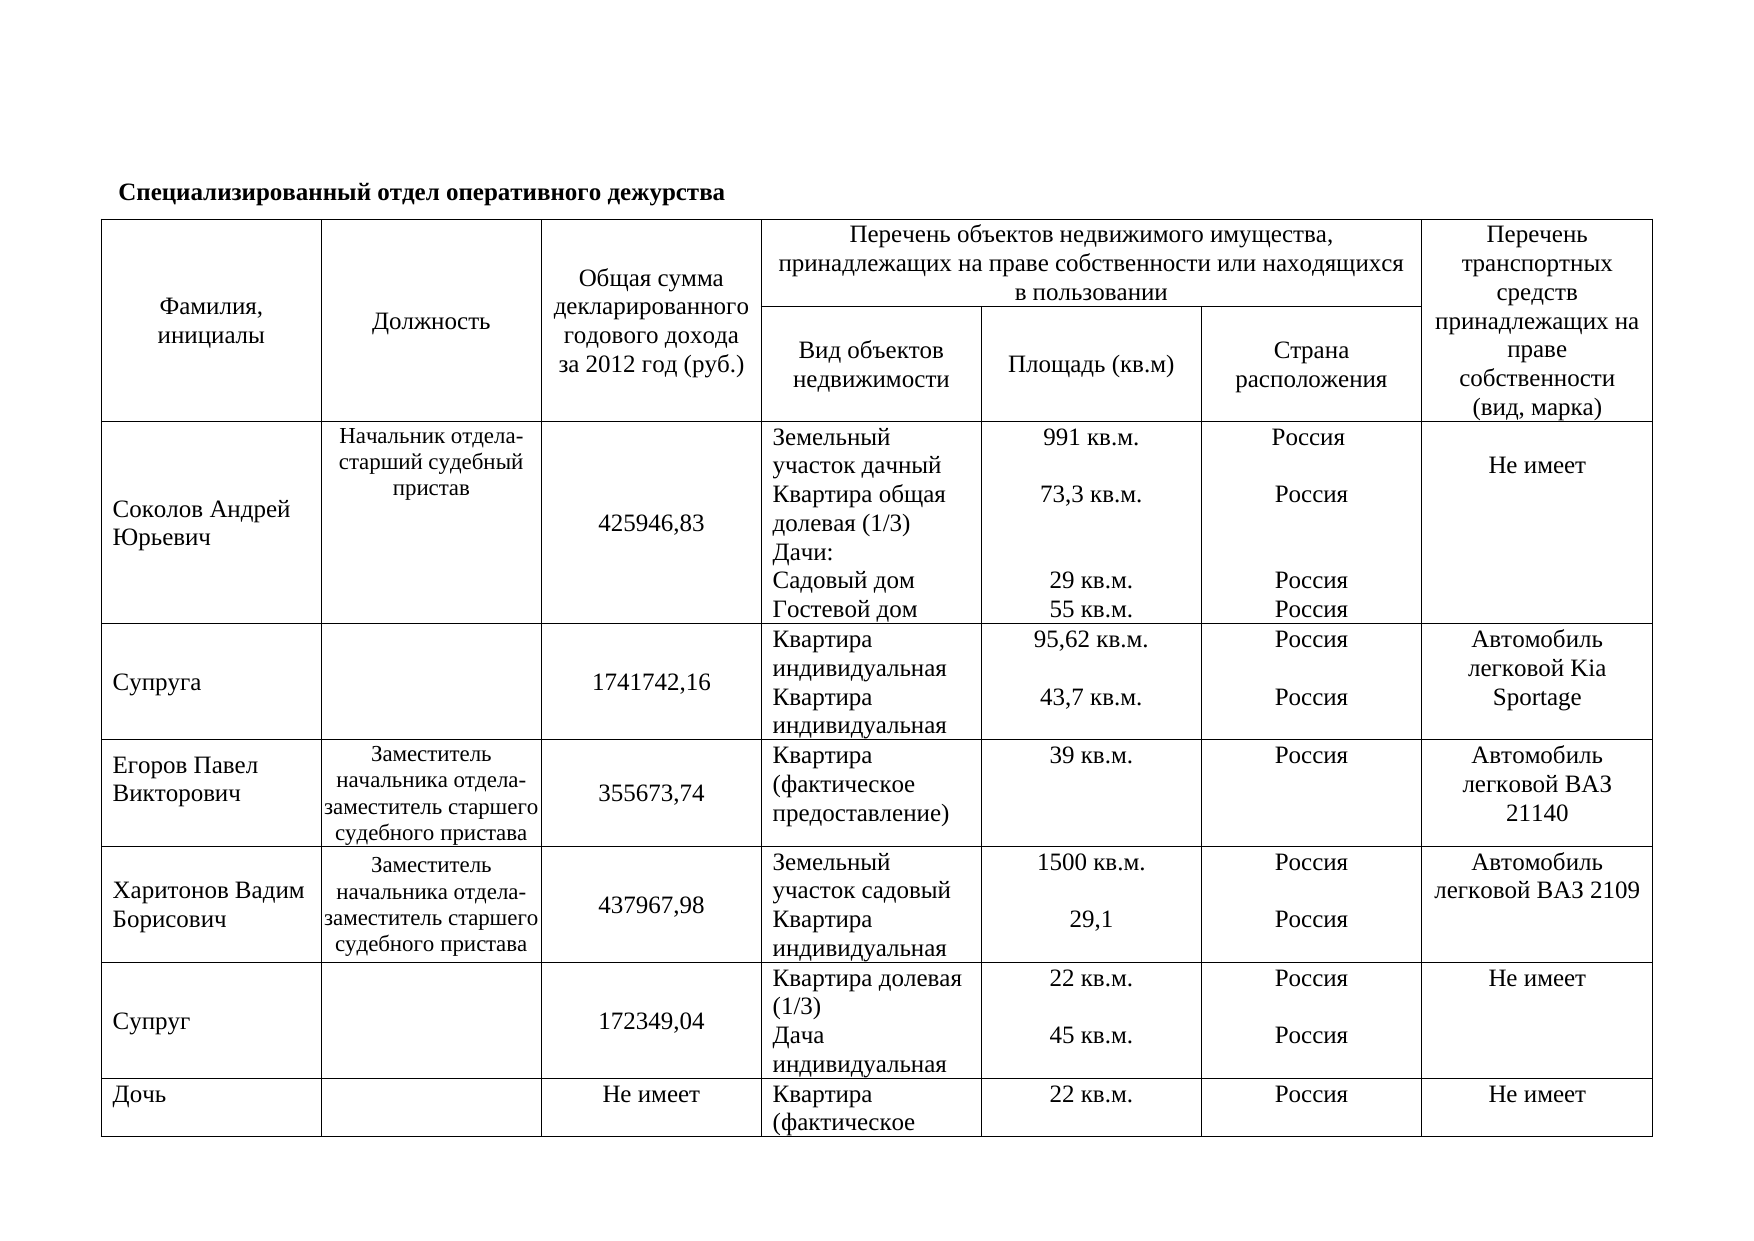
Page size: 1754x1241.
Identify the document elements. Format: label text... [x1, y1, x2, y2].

table_cell Дочь [102, 1079, 321, 1136]
table_cell Квартира индивидуальная Квартира индивидуальная [762, 624, 981, 739]
table_cell 39 кв.м. [982, 740, 1201, 846]
table_cell 991 кв.м. 73,3 кв.м. 29 кв.м. 55 кв.м. [982, 422, 1201, 623]
table_cell Не имеет [1422, 1079, 1652, 1136]
table_cell Егоров Павел Викторович [102, 740, 321, 846]
table_cell Харитонов Вадим Борисович [102, 847, 321, 962]
table_cell 22 кв.м. 45 кв.м. [982, 963, 1201, 1078]
table_cell 22 кв.м. [982, 1079, 1201, 1136]
table_cell Квартира (фактическое предоставление) [762, 740, 981, 846]
table_cell Страна расположения [1202, 307, 1421, 421]
table_cell Супруг [102, 963, 321, 1078]
table_cell Земельный участок садовый Квартира индивидуальная [762, 847, 981, 962]
table_cell Супруга [102, 624, 321, 739]
table_cell Россия Россия [1202, 963, 1421, 1078]
table_cell 437967,98 [542, 847, 761, 962]
table_cell Автомобиль легковой ВАЗ 21140 [1422, 740, 1652, 846]
table_header Фамилия, инициалы [102, 220, 321, 421]
table_cell Россия Россия [1202, 847, 1421, 962]
table_cell 355673,74 [542, 740, 761, 846]
table_cell Не имеет [1422, 963, 1652, 1078]
table_cell Заместитель начальника отдела-заместитель старшего судебного пристава [322, 847, 541, 962]
table_cell 1741742,16 [542, 624, 761, 739]
table_cell Россия [1202, 1079, 1421, 1136]
table_cell Россия Россия Россия Россия [1202, 422, 1421, 623]
table_cell Соколов Андрей Юрьевич [102, 422, 321, 623]
table_header Общая сумма декларированного годового дохода за 2012 год (руб.) [542, 220, 761, 421]
table_cell [322, 963, 541, 1078]
table_cell Квартира (фактическое [762, 1079, 981, 1136]
table_cell Квартира долевая (1/3) Дача индивидуальная [762, 963, 981, 1078]
table_cell Автомобиль легковой ВАЗ 2109 [1422, 847, 1652, 962]
table_cell Площадь (кв.м) [982, 307, 1201, 421]
table_cell Вид объектов недвижимости [762, 307, 981, 421]
table_cell Не имеет [542, 1079, 761, 1136]
table_cell Начальник отдела-старший судебный пристав [322, 422, 541, 623]
table_header Перечень транспортных средств принадлежащих на праве собственности (вид, марка) [1422, 220, 1652, 421]
table_cell 95,62 кв.м. 43,7 кв.м. [982, 624, 1201, 739]
table_cell 425946,83 [542, 422, 761, 623]
table_cell Заместитель начальника отдела-заместитель старшего судебного пристава [322, 740, 541, 846]
text Специализированный отдел оперативного дежурства [118, 177, 1636, 206]
table_header Должность [322, 220, 541, 421]
table_cell 1500 кв.м. 29,1 [982, 847, 1201, 962]
table_cell Автомобиль легковой Kia Sportage [1422, 624, 1652, 739]
table_header Перечень объектов недвижимого имущества, принадлежащих на праве собственности или находящихся в пользовании [762, 220, 1421, 306]
table_cell Не имеет [1422, 422, 1652, 623]
table_cell [322, 1079, 541, 1136]
table_cell 172349,04 [542, 963, 761, 1078]
table_cell Россия [1202, 740, 1421, 846]
table_cell Земельный участок дачный Квартира общая долевая (1/3) Дачи: Садовый дом Гостевой дом [762, 422, 981, 623]
table_cell Россия Россия [1202, 624, 1421, 739]
table_cell [322, 624, 541, 739]
